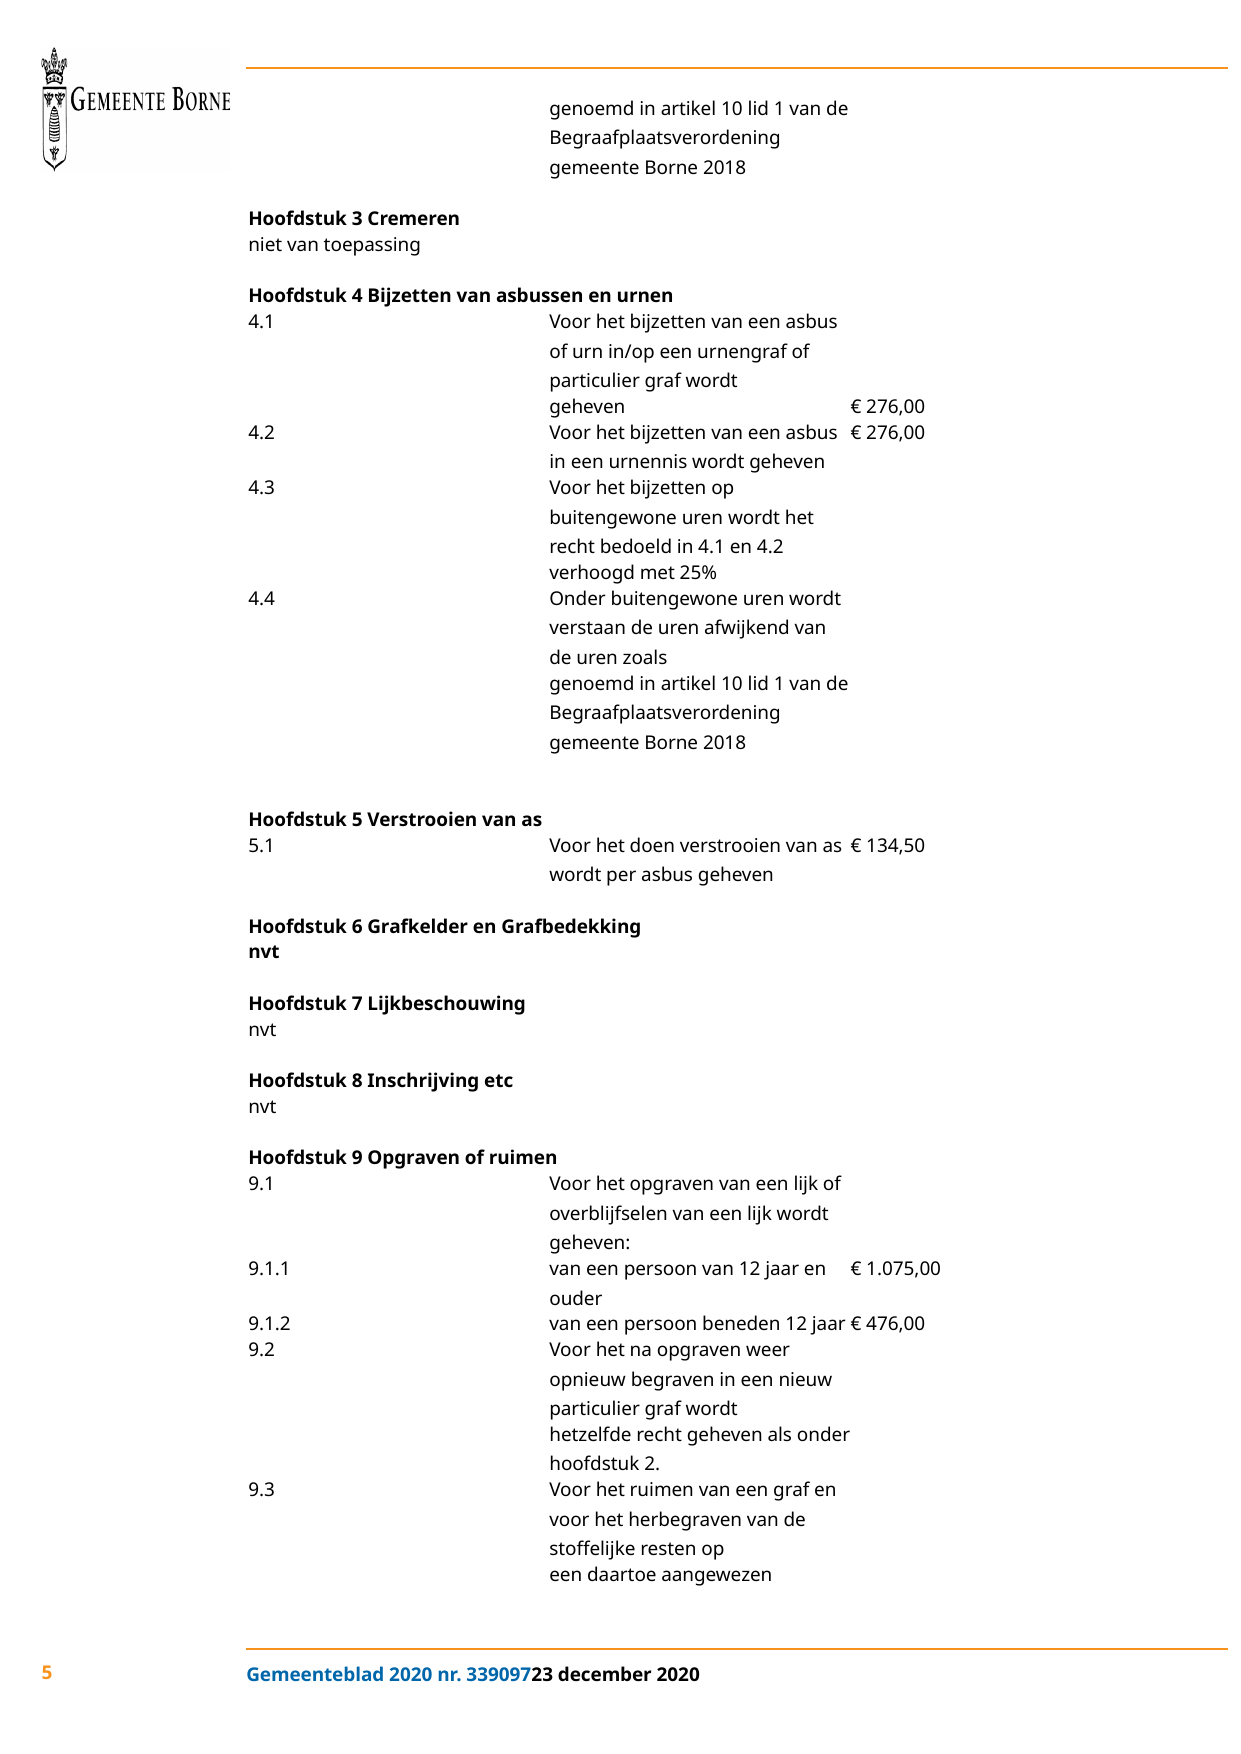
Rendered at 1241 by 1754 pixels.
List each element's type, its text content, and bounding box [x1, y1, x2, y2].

table_cell Hoofdstuk 6 Grafkelder en Grafbedekking [248, 913, 850, 939]
table_cell [850, 474, 1152, 559]
table_cell [248, 95, 549, 180]
table_cell Hoofdstuk 5 Verstrooien van as [248, 806, 850, 832]
table_cell [850, 670, 1152, 755]
table_cell van een persoon van 12 jaar en ouder [549, 1255, 850, 1310]
table_cell [549, 1093, 850, 1119]
table_cell [850, 559, 1152, 585]
table_cell 9.1 [248, 1170, 549, 1255]
table_cell Voor het na opgraven weer opnieuw begraven in een nieuw particulier graf wordt [549, 1336, 850, 1421]
table_cell geheven [549, 393, 850, 419]
table_cell [549, 964, 850, 990]
table_cell 4.3 [248, 474, 549, 559]
table_cell [549, 1016, 850, 1042]
table_cell [850, 780, 1152, 806]
table_cell [850, 308, 1152, 393]
table_cell € 476,00 [850, 1310, 1152, 1336]
table_cell [549, 780, 850, 806]
table_cell [850, 806, 1152, 832]
table_cell Voor het bijzetten van een asbus of urn in/op een urnengraf of particulier graf wordt [549, 308, 850, 393]
table_cell [850, 1042, 1152, 1067]
table_cell [850, 257, 1152, 283]
table_cell [248, 670, 549, 755]
table_cell [549, 939, 850, 964]
table_cell nvt [248, 939, 549, 964]
table_cell Voor het ruimen van een graf en voor het herbegraven van de stoffelijke resten op [549, 1476, 850, 1561]
table_cell [850, 939, 1152, 964]
table_cell [850, 231, 1152, 257]
table_cell [850, 964, 1152, 990]
table_cell [248, 1421, 549, 1476]
table_cell [549, 755, 850, 780]
table_cell [850, 205, 1152, 231]
table_cell [549, 180, 850, 205]
table_cell [850, 1561, 1152, 1587]
table_cell Hoofdstuk 9 Opgraven of ruimen [248, 1145, 850, 1170]
table_cell van een persoon beneden 12 jaar [549, 1310, 850, 1336]
table_cell € 276,00 [850, 419, 1152, 474]
picture [41, 47, 231, 172]
table_cell genoemd in artikel 10 lid 1 van de Begraafplaatsverordening gemeente Borne 2018 [549, 95, 850, 180]
table_cell Voor het bijzetten op buitengewone uren wordt het recht bedoeld in 4.1 en 4.2 [549, 474, 850, 559]
table_cell verhoogd met 25% [549, 559, 850, 585]
table_cell 9.1.1 [248, 1255, 549, 1310]
table_cell 4.4 [248, 585, 549, 670]
table_cell € 1.075,00 [850, 1255, 1152, 1310]
table_cell Hoofdstuk 3 Cremeren [248, 205, 850, 231]
table_cell [850, 990, 1152, 1016]
table_cell [850, 913, 1152, 939]
table_cell 9.3 [248, 1476, 549, 1561]
table_cell Onder buitengewone uren wordt verstaan de uren afwijkend van de uren zoals [549, 585, 850, 670]
table_cell genoemd in artikel 10 lid 1 van de Begraafplaatsverordening gemeente Borne 2018 [549, 670, 850, 755]
table_cell [850, 1421, 1152, 1476]
table_cell [850, 755, 1152, 780]
table_cell Hoofdstuk 8 Inschrijving etc [248, 1067, 850, 1093]
table_cell [248, 257, 549, 283]
table_cell [850, 887, 1152, 913]
table_cell [248, 1561, 549, 1587]
table_cell [248, 1042, 549, 1067]
table_cell [850, 1145, 1152, 1170]
table_cell [850, 1476, 1152, 1561]
table_cell [850, 283, 1152, 308]
table_cell Hoofdstuk 7 Lijkbeschouwing [248, 990, 850, 1016]
table_cell een daartoe aangewezen [549, 1561, 850, 1587]
table_cell [248, 964, 549, 990]
table_cell [850, 1336, 1152, 1421]
table_cell [248, 393, 549, 419]
table_cell € 134,50 [850, 832, 1152, 887]
table_cell [850, 1119, 1152, 1144]
table_cell [850, 585, 1152, 670]
table_cell 4.1 [248, 308, 549, 393]
table_cell [248, 780, 549, 806]
table_cell Hoofdstuk 4 Bijzetten van asbussen en urnen [248, 283, 850, 308]
table_cell [248, 559, 549, 585]
table_cell [850, 180, 1152, 205]
table_cell hetzelfde recht geheven als onder hoofdstuk 2. [549, 1421, 850, 1476]
table_cell [850, 1170, 1152, 1255]
table_cell 9.1.2 [248, 1310, 549, 1336]
table_cell 9.2 [248, 1336, 549, 1421]
table_cell [248, 887, 549, 913]
table_cell 4.2 [248, 419, 549, 474]
table_cell Voor het opgraven van een lijk of overblijfselen van een lijk wordt geheven: [549, 1170, 850, 1255]
table_cell Voor het doen verstrooien van as wordt per asbus geheven [549, 832, 850, 887]
table_cell [248, 180, 549, 205]
table_cell [248, 755, 549, 780]
table_cell 5.1 [248, 832, 549, 887]
table_cell niet van toepassing [248, 231, 850, 257]
table_cell [549, 887, 850, 913]
table_cell nvt [248, 1016, 549, 1042]
table_cell [850, 95, 1152, 180]
table_cell [248, 1119, 850, 1144]
table_cell nvt [248, 1093, 549, 1119]
table_cell [549, 257, 850, 283]
table_cell [850, 1093, 1152, 1119]
table_cell [850, 1016, 1152, 1042]
table_cell Voor het bijzetten van een asbus in een urnennis wordt geheven [549, 419, 850, 474]
table_cell [850, 1067, 1152, 1093]
table_cell [549, 1042, 850, 1067]
table_cell € 276,00 [850, 393, 1152, 419]
